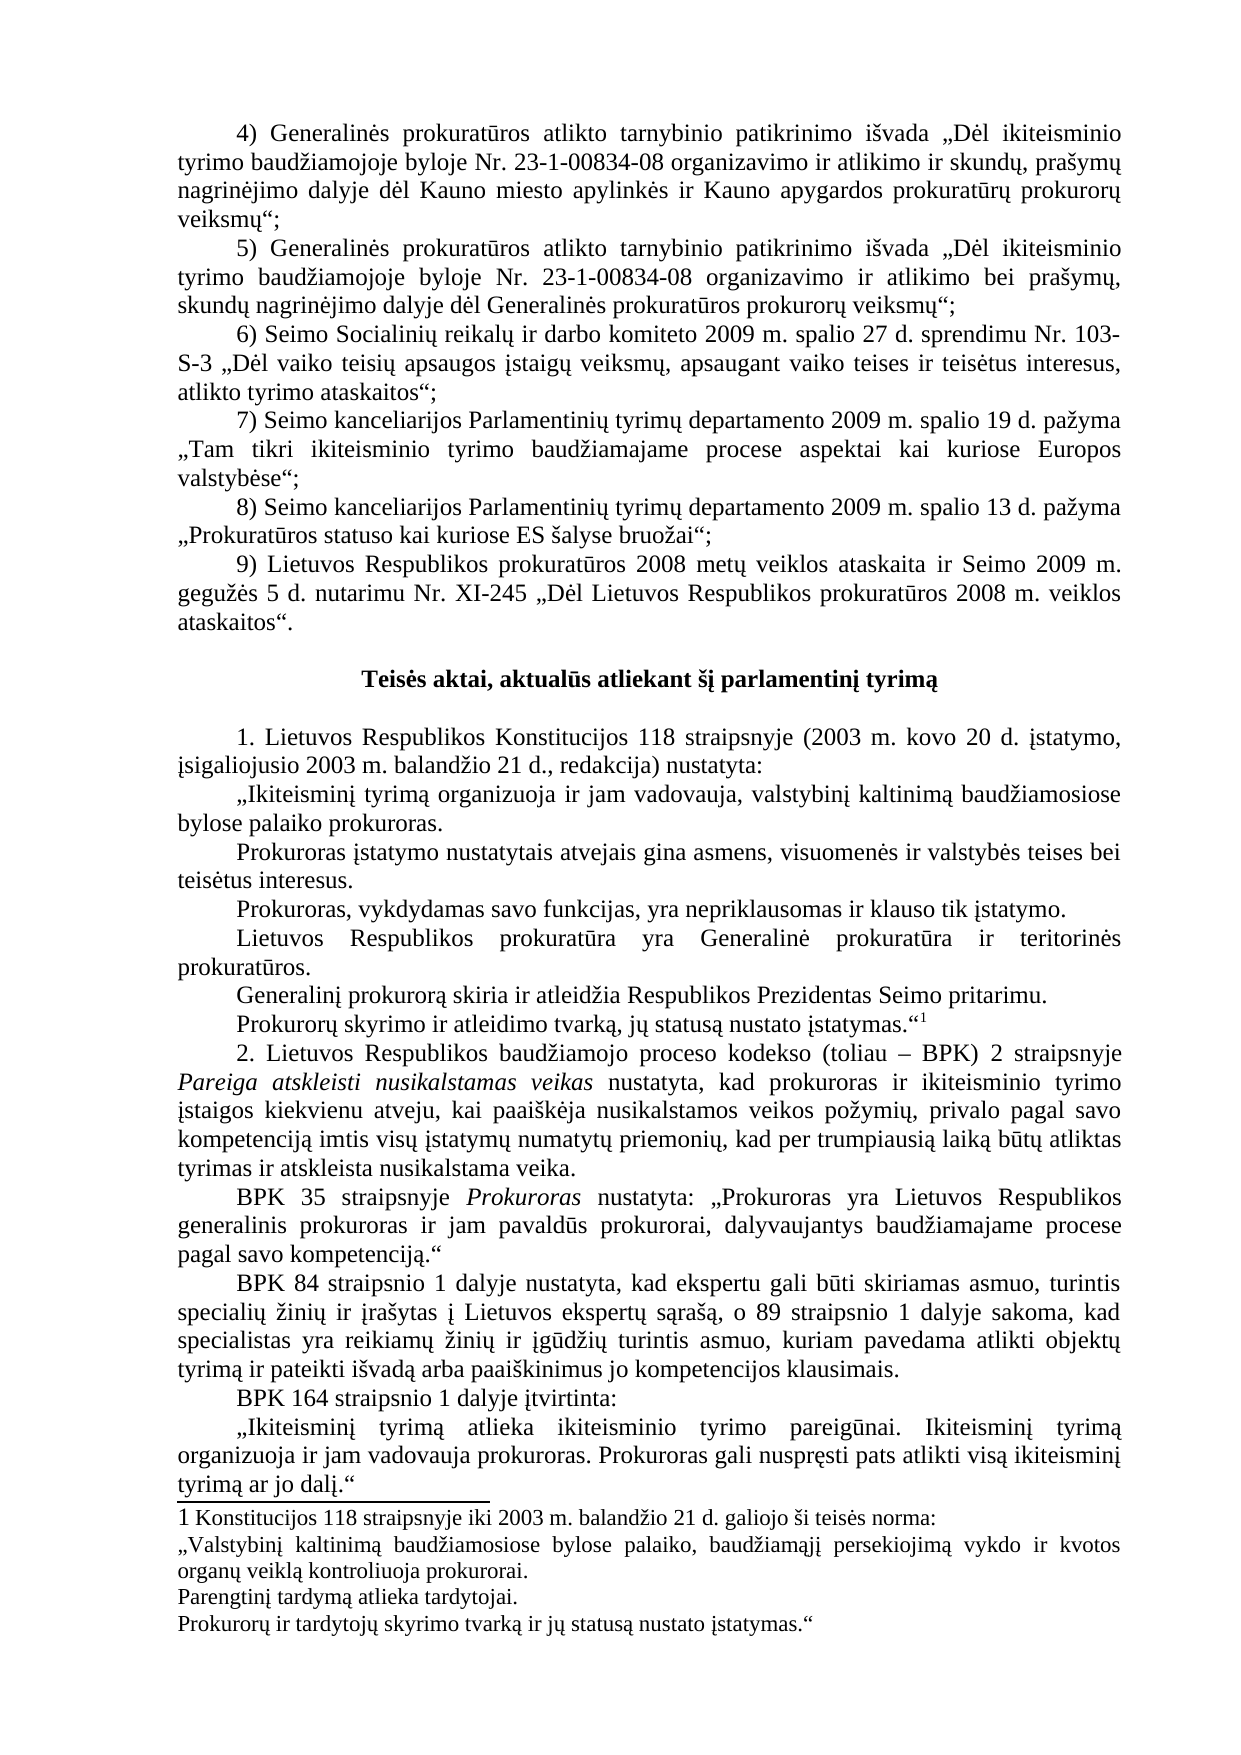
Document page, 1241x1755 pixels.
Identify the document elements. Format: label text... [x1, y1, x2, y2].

text 2. Lietuvos Respublikos baudžiamojo proceso kodekso (toliau – BPK) 2 straipsnyje Pareiga atskleisti nusikalstamas veikas nustatyta, kad prokuroras ir ikiteisminio tyrimo įstaigos kiekvienu atveju, kai paaiškėja nusikalstamos veikos požymių, privalo pagal savo kompetenciją imtis visų įstatymų numatytų priemonių, kad per trumpiausią laiką būtų atliktas tyrimas ir atskleista nusikalstama veika. [177, 1038, 1122, 1182]
text Prokuroras, vykdydamas savo funkcijas, yra nepriklausomas ir klauso tik įstatymo. [177, 894, 1122, 923]
text BPK 35 straipsnyje Prokuroras nustatyta: „Prokuroras yra Lietuvos Respublikos generalinis prokuroras ir jam pavaldūs prokurorai, dalyvaujantys baudžiamajame procese pagal savo kompetenciją.“ [177, 1182, 1122, 1268]
text 1. Lietuvos Respublikos Konstitucijos 118 straipsnyje (2003 m. kovo 20 d. įstatymo, įsigaliojusio 2003 m. balandžio 21 d., redakcija) nustatyta: [177, 722, 1122, 779]
text Parengtinį tardymą atlieka tardytojai. [177, 1583, 1122, 1610]
text Prokurorų skyrimo ir atleidimo tvarką, jų statusą nustato įstatymas.“ [177, 1009, 1122, 1038]
text Lietuvos Respublikos prokuratūra yra Generalinė prokuratūra ir teritorinės prokuratūros. [177, 923, 1122, 981]
text 8) Seimo kanceliarijos Parlamentinių tyrimų departamento 2009 m. spalio 13 d. pažyma „Prokuratūros statuso kai kuriose ES šalyse bruožai“; [177, 492, 1122, 549]
text BPK 84 straipsnio 1 dalyje nustatyta, kad ekspertu gali būti skiriamas asmuo, turintis specialių žinių ir įrašytas į Lietuvos ekspertų sąrašą, o 89 straipsnio 1 dalyje sakoma, kad specialistas yra reikiamų žinių ir įgūdžių turintis asmuo, kuriam pavedama atlikti objektų tyrimą ir pateikti išvadą arba paaiškinimus jo kompetencijos klausimais. [177, 1268, 1122, 1383]
text 4) Generalinės prokuratūros atlikto tarnybinio patikrinimo išvada „Dėl ikiteisminio tyrimo baudžiamojoje byloje Nr. 23-1-00834-08 organizavimo ir atlikimo ir skundų, prašymų nagrinėjimo dalyje dėl Kauno miesto apylinkės ir Kauno apygardos prokuratūrų prokurorų veiksmų“; [177, 118, 1122, 233]
text BPK 164 straipsnio 1 dalyje įtvirtinta: [177, 1383, 1122, 1412]
text Prokuroras įstatymo nustatytais atvejais gina asmens, visuomenės ir valstybės teises bei teisėtus interesus. [177, 837, 1122, 894]
text 5) Generalinės prokuratūros atlikto tarnybinio patikrinimo išvada „Dėl ikiteisminio tyrimo baudžiamojoje byloje Nr. 23-1-00834-08 organizavimo ir atlikimo bei prašymų, skundų nagrinėjimo dalyje dėl Generalinės prokuratūros prokurorų veiksmų“; [177, 233, 1122, 319]
text „Valstybinį kaltinimą baudžiamosiose bylose palaiko, baudžiamąjį persekiojimą vykdo ir kvotos organų veiklą kontroliuoja prokurorai. [177, 1531, 1122, 1583]
text Teisės aktai, aktualūs atliekant šį parlamentinį tyrimą [177, 664, 1122, 693]
text „Ikiteisminį tyrimą atlieka ikiteisminio tyrimo pareigūnai. Ikiteisminį tyrimą organizuoja ir jam vadovauja prokuroras. Prokuroras gali nuspręsti pats atlikti visą ikiteisminį tyrimą ar jo dalį.“ [177, 1412, 1122, 1498]
text 7) Seimo kanceliarijos Parlamentinių tyrimų departamento 2009 m. spalio 19 d. pažyma „Tam tikri ikiteisminio tyrimo baudžiamajame procese aspektai kai kuriose Europos valstybėse“; [177, 406, 1122, 492]
text Generalinį prokurorą skiria ir atleidžia Respublikos Prezidentas Seimo pritarimu. [177, 981, 1122, 1009]
text 9) Lietuvos Respublikos prokuratūros 2008 metų veiklos ataskaita ir Seimo 2009 m. gegužės 5 d. nutarimu Nr. XI-245 „Dėl Lietuvos Respublikos prokuratūros 2008 m. veiklos ataskaitos“. [177, 549, 1122, 636]
text 6) Seimo Socialinių reikalų ir darbo komiteto 2009 m. spalio 27 d. sprendimu Nr. 103-S-3 „Dėl vaiko teisių apsaugos įstaigų veiksmų, apsaugant vaiko teises ir teisėtus interesus, atlikto tyrimo ataskaitos“; [177, 319, 1122, 406]
text Konstitucijos 118 straipsnyje iki 2003 m. balandžio 21 d. galiojo ši teisės norma: [177, 1502, 1122, 1531]
text „Ikiteisminį tyrimą organizuoja ir jam vadovauja, valstybinį kaltinimą baudžiamosiose bylose palaiko prokuroras. [177, 779, 1122, 837]
text Prokurorų ir tardytojų skyrimo tvarką ir jų statusą nustato įstatymas.“ [177, 1610, 1122, 1636]
